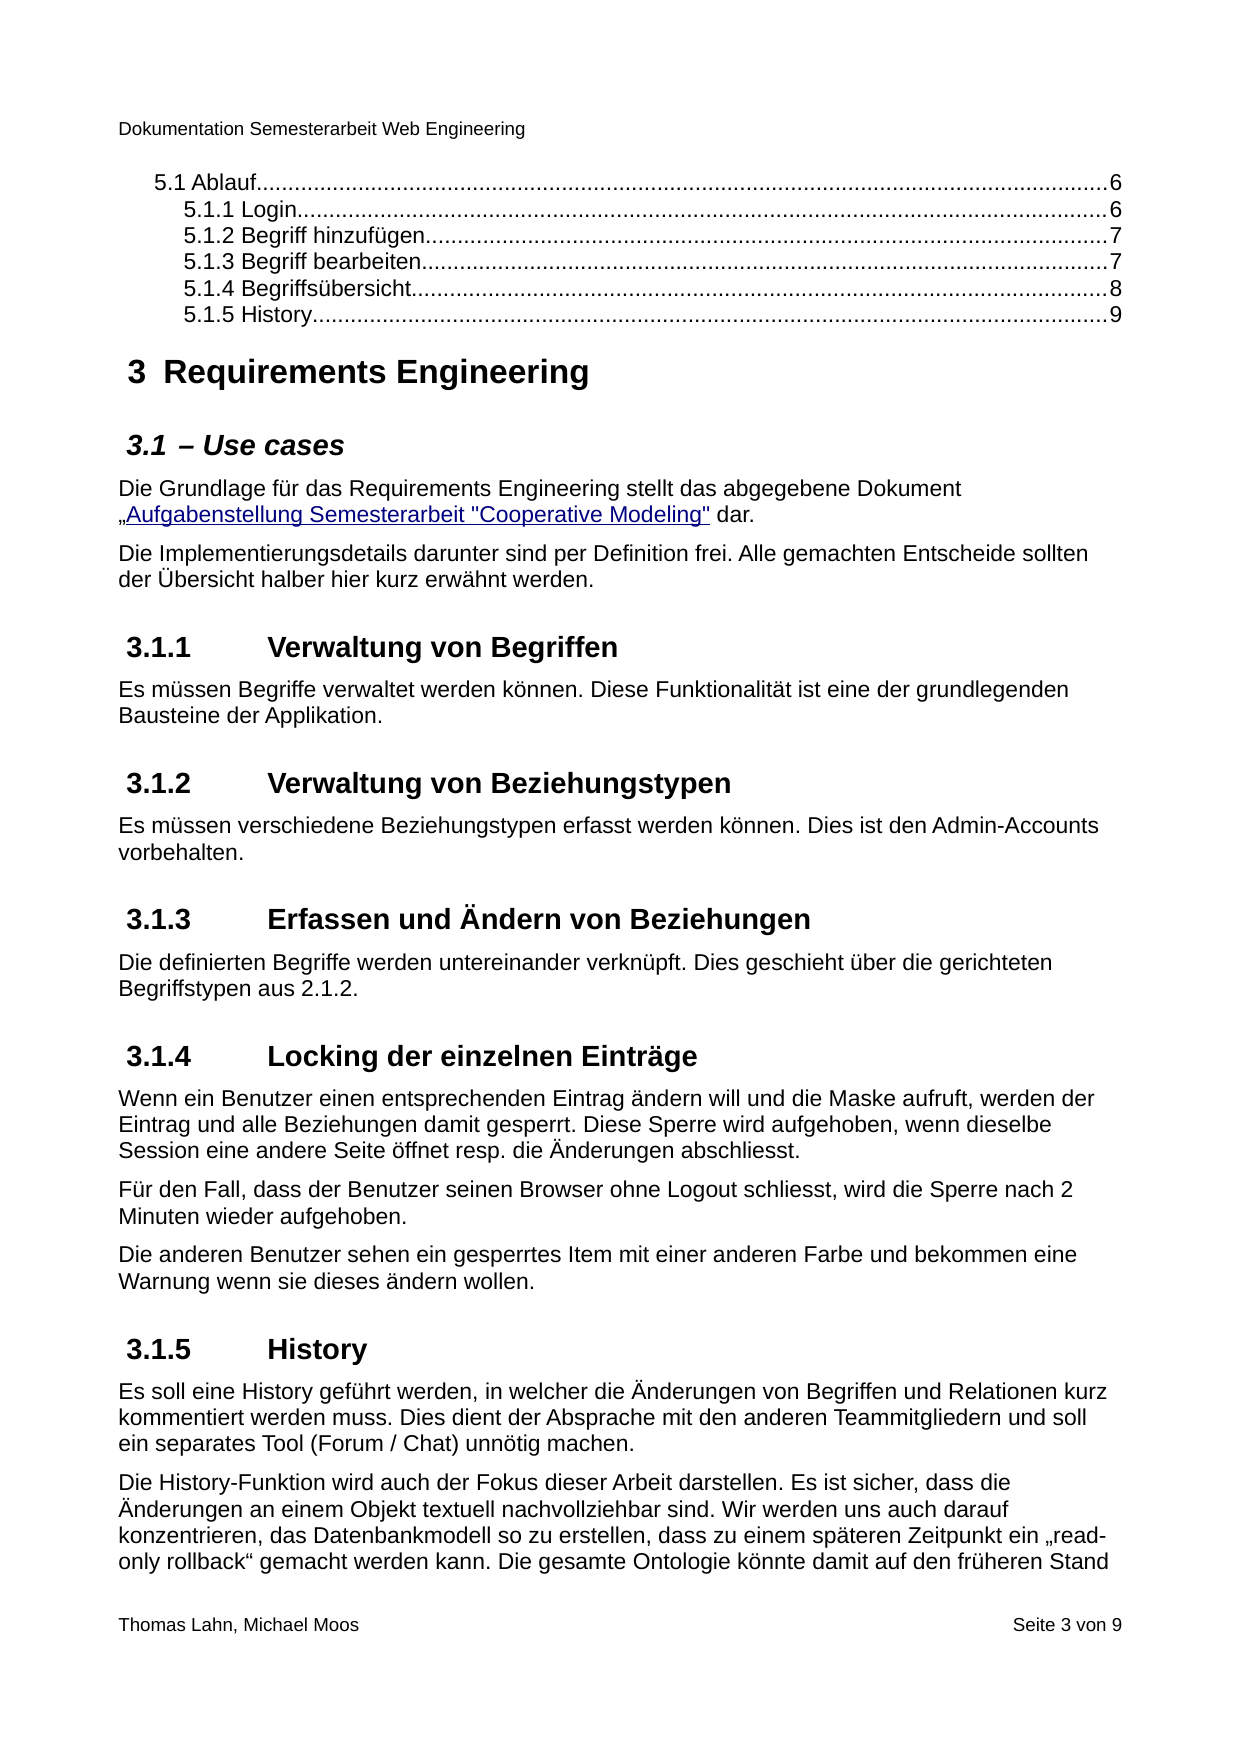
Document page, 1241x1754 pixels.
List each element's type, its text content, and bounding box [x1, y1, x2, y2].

text Die History-Funktion wird auch der Fokus dieser Arbeit darstellen. Es ist sicher, dass die Änderungen an einem Objekt textuell nachvollziehbar sind. Wir werden uns auch darauf konzentrieren, das Datenbankmodell so zu erstellen, dass zu einem späteren Zeitpunkt ein „read-only rollback“ gemacht werden kann. Die gesamte Ontologie könnte damit auf den früheren Stand [118, 1469, 1122, 1575]
text 5.1.1 Login 6 [177, 196, 1122, 222]
subtitle Verwaltung von Begriffen [118, 630, 1122, 663]
subtitle Verwaltung von Beziehungstypen [118, 766, 1122, 800]
text 5.1 Ablauf 6 [148, 169, 1122, 196]
subtitle Requirements Engineering [118, 352, 1122, 391]
subtitle Locking der einzelnen Einträge [118, 1039, 1122, 1072]
text Die Grundlage für das Requirements Engineering stellt das abgegebene Dokument „Aufgabenstellung Semesterarbeit "Cooperative Modeling" dar. [118, 474, 1122, 527]
text 5.1.4 Begriffsübersicht 8 [177, 274, 1122, 301]
text Wenn ein Benutzer einen entsprechenden Eintrag ändern will und die Maske aufruft, werden der Eintrag und alle Beziehungen damit gesperrt. Diese Sperre wird aufgehoben, wenn dieselbe Session eine andere Seite öffnet resp. die Änderungen abschliesst. [118, 1085, 1122, 1164]
text Die definierten Begriffe werden untereinander verknüpft. Dies geschieht über die gerichteten Begriffstypen aus 2.1.2. [118, 948, 1122, 1001]
text Es müssen Begriffe verwaltet werden können. Diese Funktionalität ist eine der grundlegenden Bausteine der Applikation. [118, 676, 1122, 729]
text Es soll eine History geführt werden, in welcher die Änderungen von Begriffen und Relationen kurz kommentiert werden muss. Dies dient der Absprache mit den anderen Teammitgliedern und soll ein separates Tool (Forum / Chat) unnötig machen. [118, 1378, 1122, 1457]
text Für den Fall, dass der Benutzer seinen Browser ohne Logout schliesst, wird die Sperre nach 2 Minuten wieder aufgehoben. [118, 1176, 1122, 1229]
text Es müssen verschiedene Beziehungstypen erfasst werden können. Dies ist den Admin-Accounts vorbehalten. [118, 812, 1122, 865]
text 5.1.2 Begriff hinzufügen 7 [177, 222, 1122, 248]
subtitle History [118, 1332, 1122, 1365]
text 5.1.3 Begriff bearbeiten 7 [177, 248, 1122, 274]
subtitle Erfassen und Ändern von Beziehungen [118, 902, 1122, 936]
text Die Implementierungsdetails darunter sind per Definition frei. Alle gemachten Entscheide sollten der Übersicht halber hier kurz erwähnt werden. [118, 540, 1122, 592]
text Die anderen Benutzer sehen ein gesperrtes Item mit einer anderen Farbe und bekommen eine Warnung wenn sie dieses ändern wollen. [118, 1241, 1122, 1294]
text 5.1.5 History 9 [177, 301, 1122, 327]
subtitle – Use cases [118, 428, 1122, 462]
